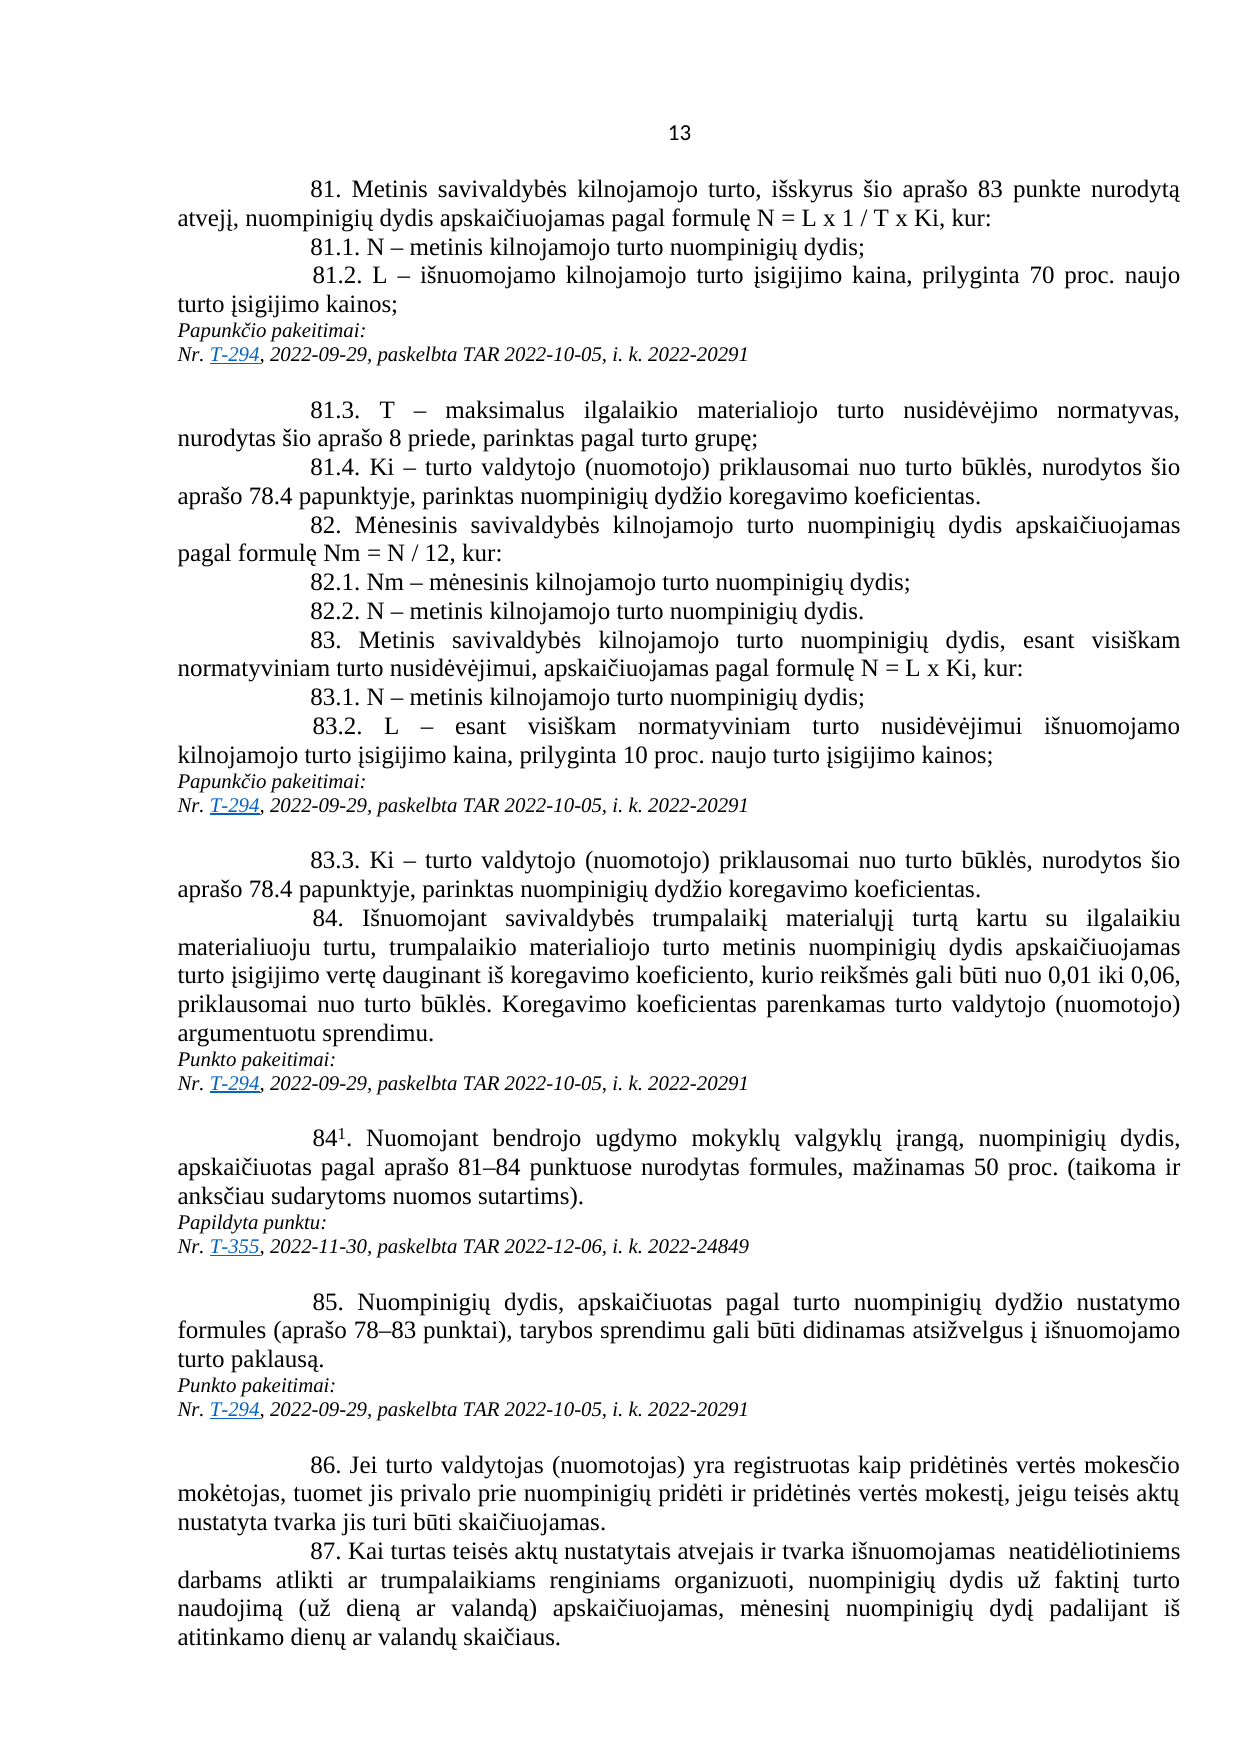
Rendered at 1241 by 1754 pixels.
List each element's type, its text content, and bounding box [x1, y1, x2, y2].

text 82.2. N – metinis kilnojamojo turto nuompinigių dydis. [177, 596, 1181, 625]
text Nr. T-294, 2022-09-29, paskelbta TAR 2022-10-05, i. k. 2022-20291 [177, 1071, 1181, 1095]
text 86. Jei turto valdytojas (nuomotojas) yra registruotas kaip pridėtinės vertės mokesčio mokėtojas, tuomet jis privalo prie nuompinigių pridėti ir pridėtinės vertės mokestį, jeigu teisės aktų nustatyta tvarka jis turi būti skaičiuojamas. [177, 1450, 1181, 1536]
text 81.2. L – išnuomojamo kilnojamojo turto įsigijimo kaina, prilyginta 70 proc. naujo turto įsigijimo kainos; [177, 260, 1181, 318]
text 81.3. T – maksimalus ilgalaikio materialiojo turto nusidėvėjimo normatyvas, nurodytas šio aprašo 8 priede, parinktas pagal turto grupę; [177, 395, 1181, 452]
text 82. Mėnesinis savivaldybės kilnojamojo turto nuompinigių dydis apskaičiuojamas pagal formulę Nm = N / 12, kur: [177, 510, 1181, 567]
text Punkto pakeitimai: [177, 1047, 1181, 1071]
text Papildyta punktu: [177, 1210, 1181, 1234]
text 83.3. Ki – turto valdytojo (nuomotojo) priklausomai nuo turto būklės, nurodytos šio aprašo 78.4 papunktyje, parinktas nuompinigių dydžio koregavimo koeficientas. [177, 845, 1181, 903]
text Nr. T-294, 2022-09-29, paskelbta TAR 2022-10-05, i. k. 2022-20291 [177, 342, 1181, 366]
text 87. Kai turtas teisės aktų nustatytais atvejais ir tvarka išnuomojamas neatidėliotiniems darbams atlikti ar trumpalaikiams renginiams organizuoti, nuompinigių dydis už faktinį turto naudojimą (už dieną ar valandą) apskaičiuojamas, mėnesinį nuompinigių dydį padalijant iš atitinkamo dienų ar valandų skaičiaus. [177, 1536, 1181, 1651]
text 85. Nuompinigių dydis, apskaičiuotas pagal turto nuompinigių dydžio nustatymo formules (aprašo 78–83 punktai), tarybos sprendimu gali būti didinamas atsižvelgus į išnuomojamo turto paklausą. [177, 1287, 1181, 1373]
text 841. Nuomojant bendrojo ugdymo mokyklų valgyklų įrangą, nuompinigių dydis, apskaičiuotas pagal aprašo 81–84 punktuose nurodytas formules, mažinamas 50 proc. (taikoma ir anksčiau sudarytoms nuomos sutartims). [177, 1123, 1181, 1210]
text 84. Išnuomojant savivaldybės trumpalaikį materialųjį turtą kartu su ilgalaikiu materialiuoju turtu, trumpalaikio materialiojo turto metinis nuompinigių dydis apskaičiuojamas turto įsigijimo vertę dauginant iš koregavimo koeficiento, kurio reikšmės gali būti nuo 0,01 iki 0,06, priklausomai nuo turto būklės. Koregavimo koeficientas parenkamas turto valdytojo (nuomotojo) argumentuotu sprendimu. [177, 903, 1181, 1047]
text 83.2. L – esant visiškam normatyviniam turto nusidėvėjimui išnuomojamo kilnojamojo turto įsigijimo kaina, prilyginta 10 proc. naujo turto įsigijimo kainos; [177, 711, 1181, 768]
text 81. Metinis savivaldybės kilnojamojo turto, išskyrus šio aprašo 83 punkte nurodytą atvejį, nuompinigių dydis apskaičiuojamas pagal formulę N = L x 1 / T x Ki, kur: [177, 174, 1181, 232]
text 83.1. N – metinis kilnojamojo turto nuompinigių dydis; [177, 682, 1181, 711]
text Punkto pakeitimai: [177, 1373, 1181, 1397]
text Papunkčio pakeitimai: [177, 318, 1181, 342]
text 83. Metinis savivaldybės kilnojamojo turto nuompinigių dydis, esant visiškam normatyviniam turto nusidėvėjimui, apskaičiuojamas pagal formulę N = L x Ki, kur: [177, 625, 1181, 682]
text 81.4. Ki – turto valdytojo (nuomotojo) priklausomai nuo turto būklės, nurodytos šio aprašo 78.4 papunktyje, parinktas nuompinigių dydžio koregavimo koeficientas. [177, 452, 1181, 510]
text Nr. T-294, 2022-09-29, paskelbta TAR 2022-10-05, i. k. 2022-20291 [177, 1397, 1181, 1421]
text Nr. T-294, 2022-09-29, paskelbta TAR 2022-10-05, i. k. 2022-20291 [177, 793, 1181, 817]
text Papunkčio pakeitimai: [177, 768, 1181, 793]
text Nr. T-355, 2022-11-30, paskelbta TAR 2022-12-06, i. k. 2022-24849 [177, 1234, 1181, 1258]
text 82.1. Nm – mėnesinis kilnojamojo turto nuompinigių dydis; [177, 567, 1181, 596]
text 81.1. N – metinis kilnojamojo turto nuompinigių dydis; [177, 232, 1181, 260]
